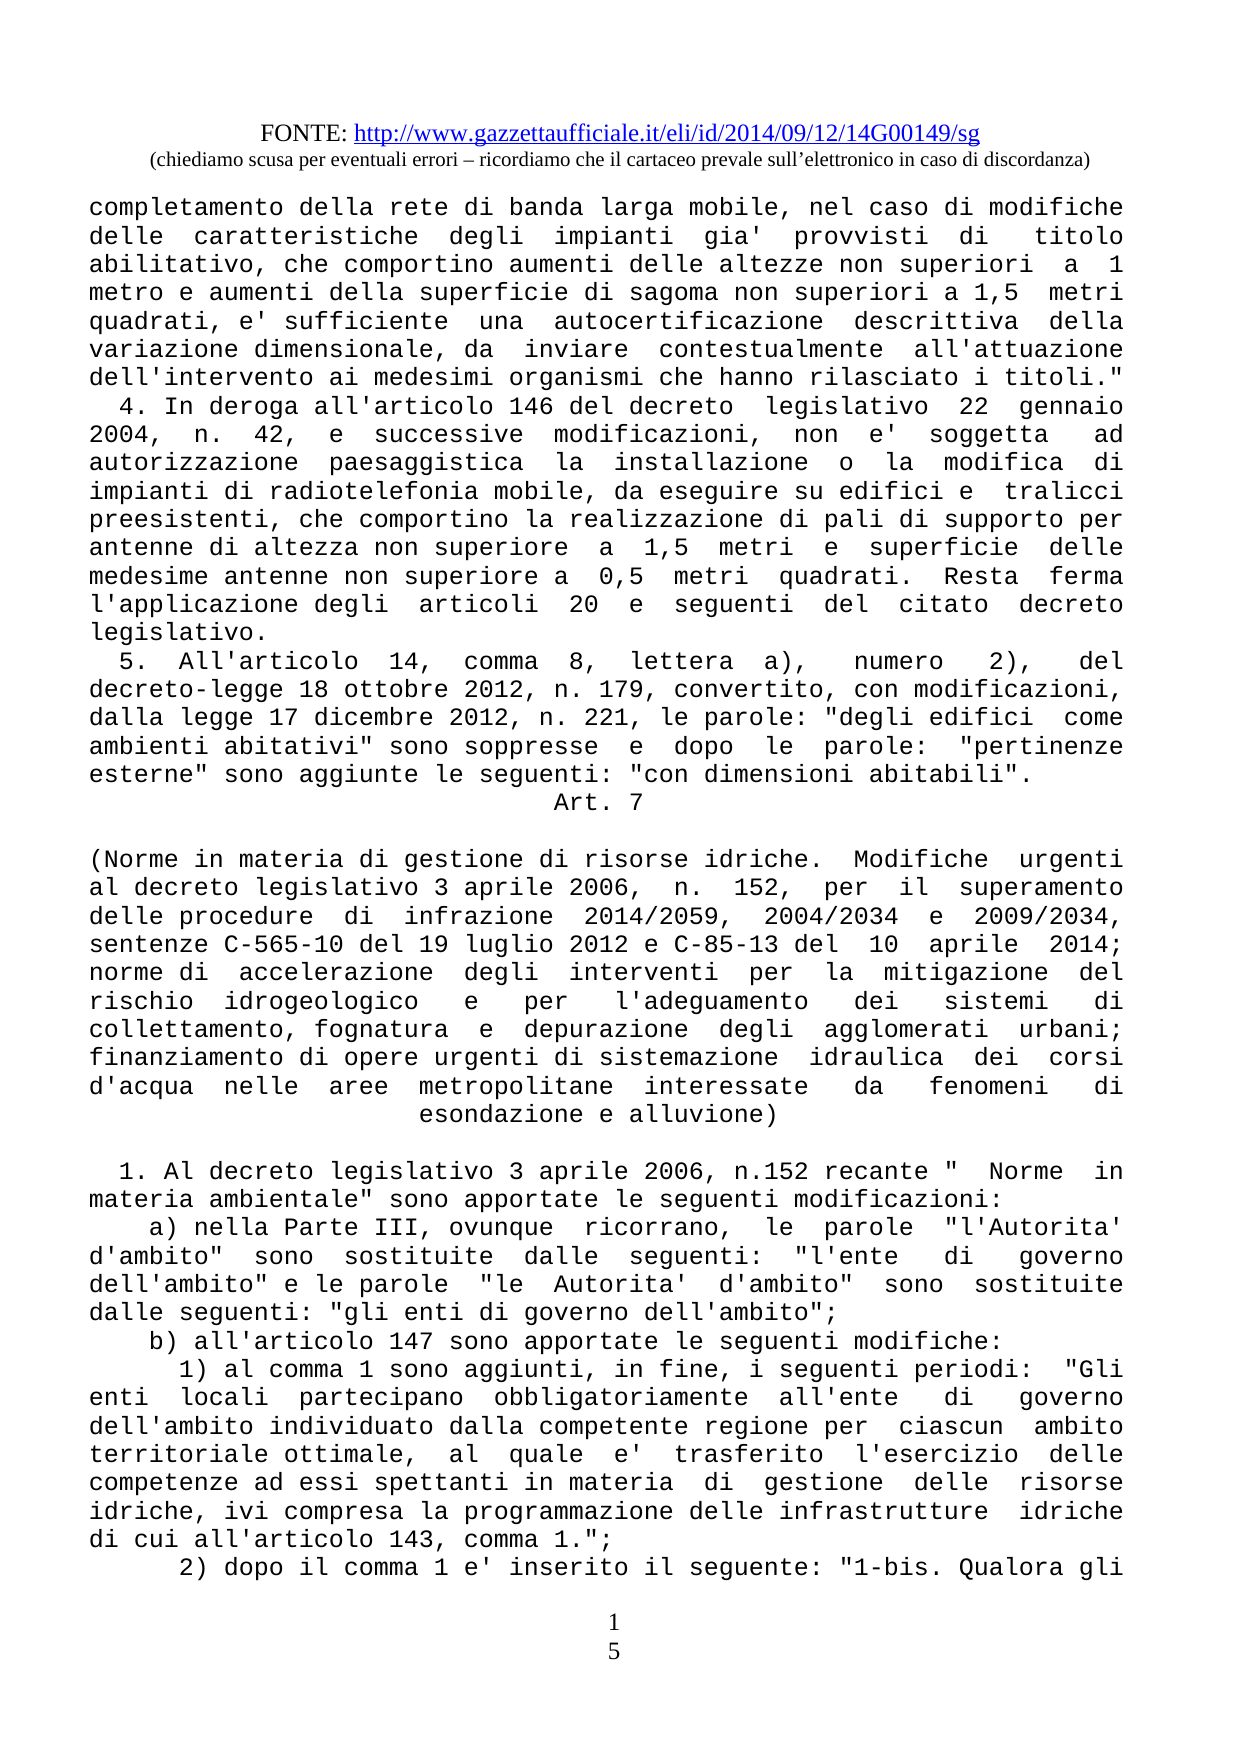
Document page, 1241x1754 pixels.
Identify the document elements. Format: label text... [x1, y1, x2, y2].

text idriche, ivi compresa la programmazione delle infrastrutture idriche [89, 1498, 1152, 1527]
text d'acqua nelle aree metropolitane interessate da fenomeni di [89, 1073, 1152, 1102]
text dalla legge 17 dicembre 2012, n. 221, le parole: "degli edifici come [89, 705, 1152, 733]
text dell'ambito" e le parole "le Autorita' d'ambito" sono sostituite [89, 1272, 1152, 1300]
text abilitativo, che comportino aumenti delle altezze non superiori a 1 [89, 252, 1152, 280]
text dell'intervento ai medesimi organismi che hanno rilasciato i titoli." [89, 365, 1152, 393]
text dell'ambito individuato dalla competente regione per ciascun ambito [89, 1413, 1152, 1442]
text d'ambito" sono sostituite dalle seguenti: "l'ente di governo [89, 1243, 1152, 1272]
text esterne" sono aggiunte le seguenti: "con dimensioni abitabili". [89, 762, 1152, 790]
text norme di accelerazione degli interventi per la mitigazione del [89, 960, 1152, 988]
text territoriale ottimale, al quale e' trasferito l'esercizio delle [89, 1442, 1152, 1470]
text competenze ad essi spettanti in materia di gestione delle risorse [89, 1470, 1152, 1498]
text 2) dopo il comma 1 e' inserito il seguente: "1-bis. Qualora gli [89, 1555, 1152, 1583]
text 4. In deroga all'articolo 146 del decreto legislativo 22 gennaio [89, 393, 1152, 422]
text variazione dimensionale, da inviare contestualmente all'attuazione [89, 337, 1152, 365]
text esondazione e alluvione) [89, 1102, 1152, 1130]
text decreto-legge 18 ottobre 2012, n. 179, convertito, con modificazioni, [89, 677, 1152, 705]
text antenne di altezza non superiore a 1,5 metri e superficie delle [89, 535, 1152, 563]
text l'applicazione degli articoli 20 e seguenti del citato decreto [89, 592, 1152, 620]
text autorizzazione paesaggistica la installazione o la modifica di [89, 450, 1152, 478]
text materia ambientale" sono apportate le seguenti modificazioni: [89, 1187, 1152, 1215]
text finanziamento di opere urgenti di sistemazione idraulica dei corsi [89, 1045, 1152, 1073]
text medesime antenne non superiore a 0,5 metri quadrati. Resta ferma [89, 563, 1152, 592]
text delle caratteristiche degli impianti gia' provvisti di titolo [89, 223, 1152, 252]
text metro e aumenti della superficie di sagoma non superiori a 1,5 metri [89, 280, 1152, 308]
text al decreto legislativo 3 aprile 2006, n. 152, per il superamento [89, 875, 1152, 903]
text di cui all'articolo 143, comma 1."; [89, 1527, 1152, 1555]
text ambienti abitativi" sono soppresse e dopo le parole: "pertinenze [89, 733, 1152, 762]
text sentenze C-565-10 del 19 luglio 2012 e C-85-13 del 10 aprile 2014; [89, 932, 1152, 960]
text dalle seguenti: "gli enti di governo dell'ambito"; [89, 1300, 1152, 1328]
text (Norme in materia di gestione di risorse idriche. Modifiche urgenti [89, 847, 1152, 875]
text a) nella Parte III, ovunque ricorrano, le parole "l'Autorita' [89, 1215, 1152, 1243]
text Art. 7 [89, 790, 1152, 818]
text 1) al comma 1 sono aggiunti, in fine, i seguenti periodi: "Gli [89, 1357, 1152, 1385]
text completamento della rete di banda larga mobile, nel caso di modifiche [89, 195, 1152, 223]
text 5. All'articolo 14, comma 8, lettera a), numero 2), del [89, 648, 1152, 677]
text preesistenti, che comportino la realizzazione di pali di supporto per [89, 507, 1152, 535]
text 2004, n. 42, e successive modificazioni, non e' soggetta ad [89, 422, 1152, 450]
text legislativo. [89, 620, 1152, 648]
text quadrati, e' sufficiente una autocertificazione descrittiva della [89, 308, 1152, 337]
text impianti di radiotelefonia mobile, da eseguire su edifici e tralicci [89, 478, 1152, 507]
text enti locali partecipano obbligatoriamente all'ente di governo [89, 1385, 1152, 1413]
text 1. Al decreto legislativo 3 aprile 2006, n.152 recante " Norme in [89, 1158, 1152, 1187]
text b) all'articolo 147 sono apportate le seguenti modifiche: [89, 1328, 1152, 1357]
text collettamento, fognatura e depurazione degli agglomerati urbani; [89, 1017, 1152, 1045]
text rischio idrogeologico e per l'adeguamento dei sistemi di [89, 988, 1152, 1017]
text delle procedure di infrazione 2014/2059, 2004/2034 e 2009/2034, [89, 903, 1152, 932]
